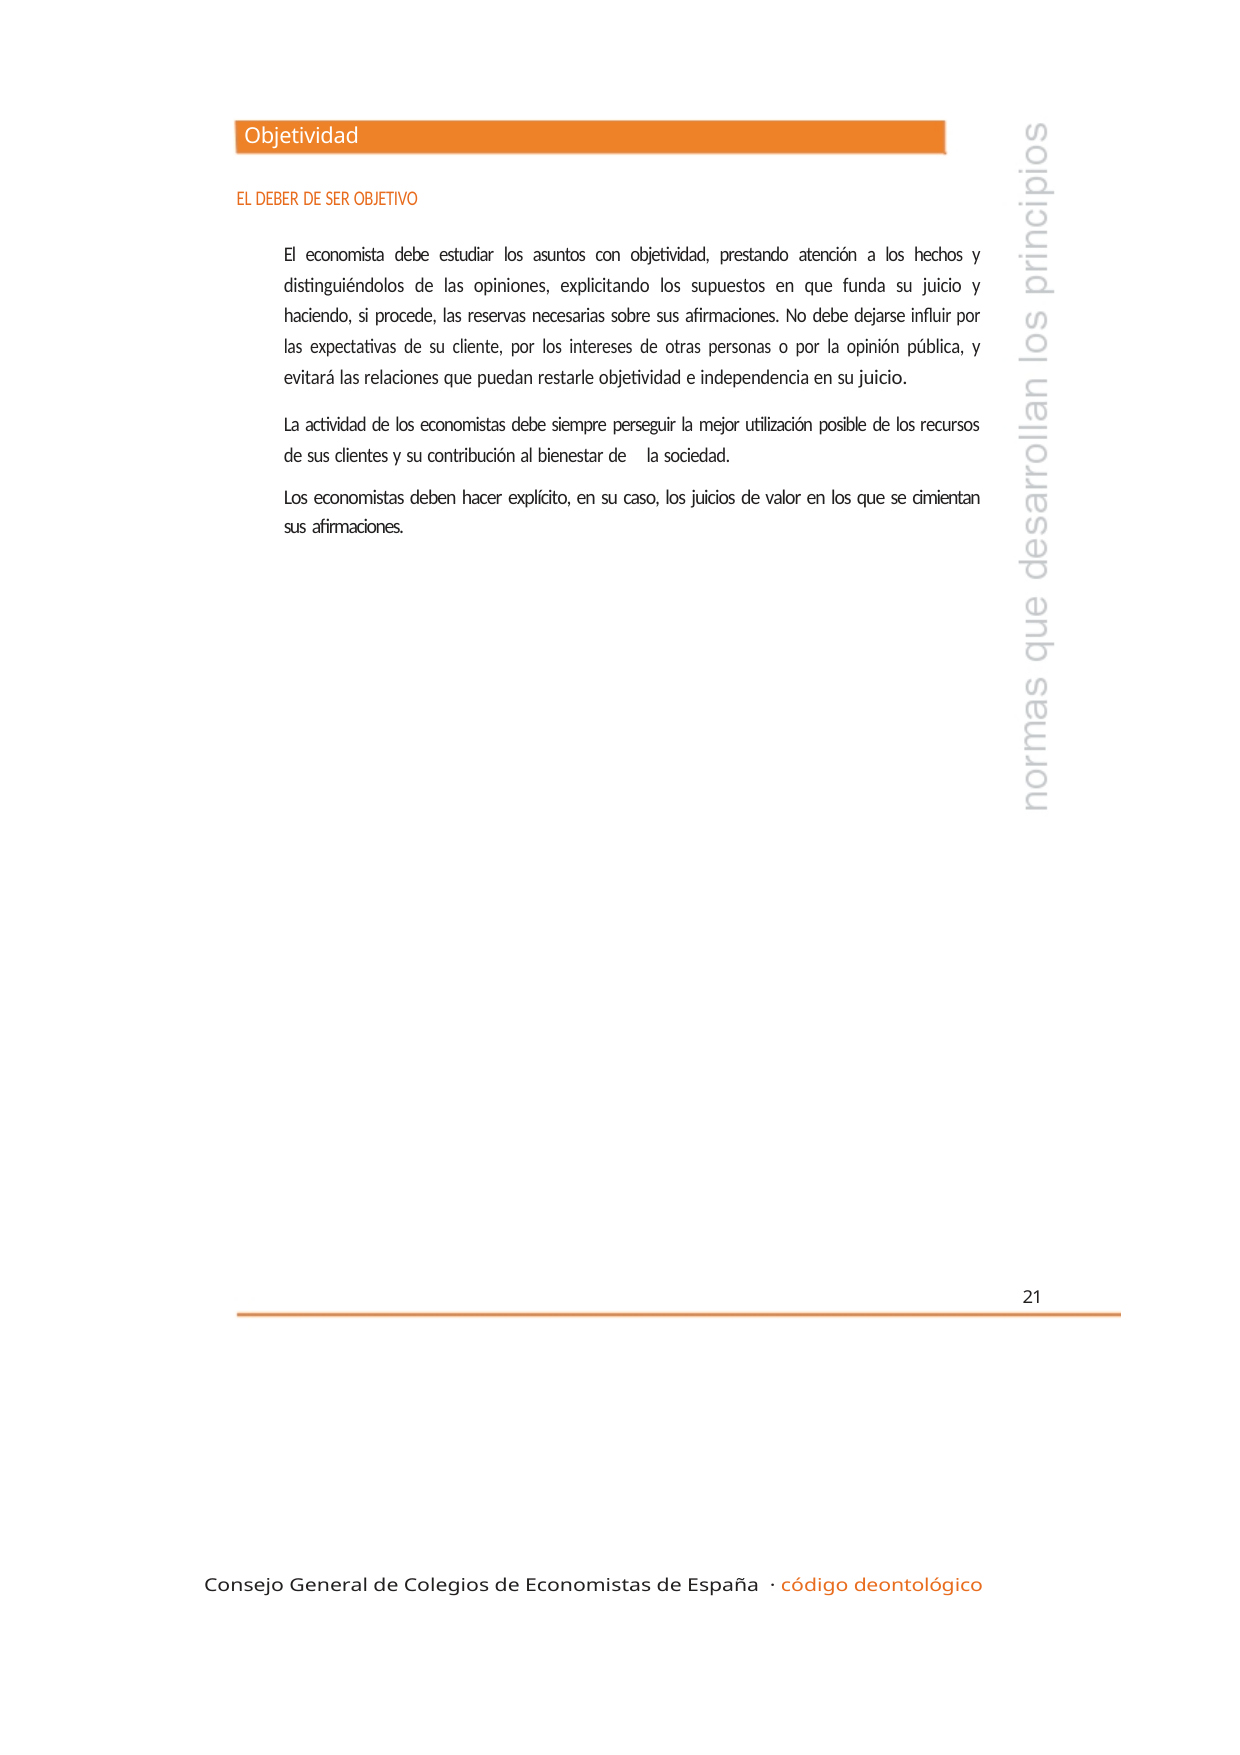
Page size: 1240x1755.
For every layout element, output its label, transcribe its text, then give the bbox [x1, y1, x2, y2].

text Consejo General de Colegios de Economistas de España · código deontológico [124, 1573, 1062, 1597]
